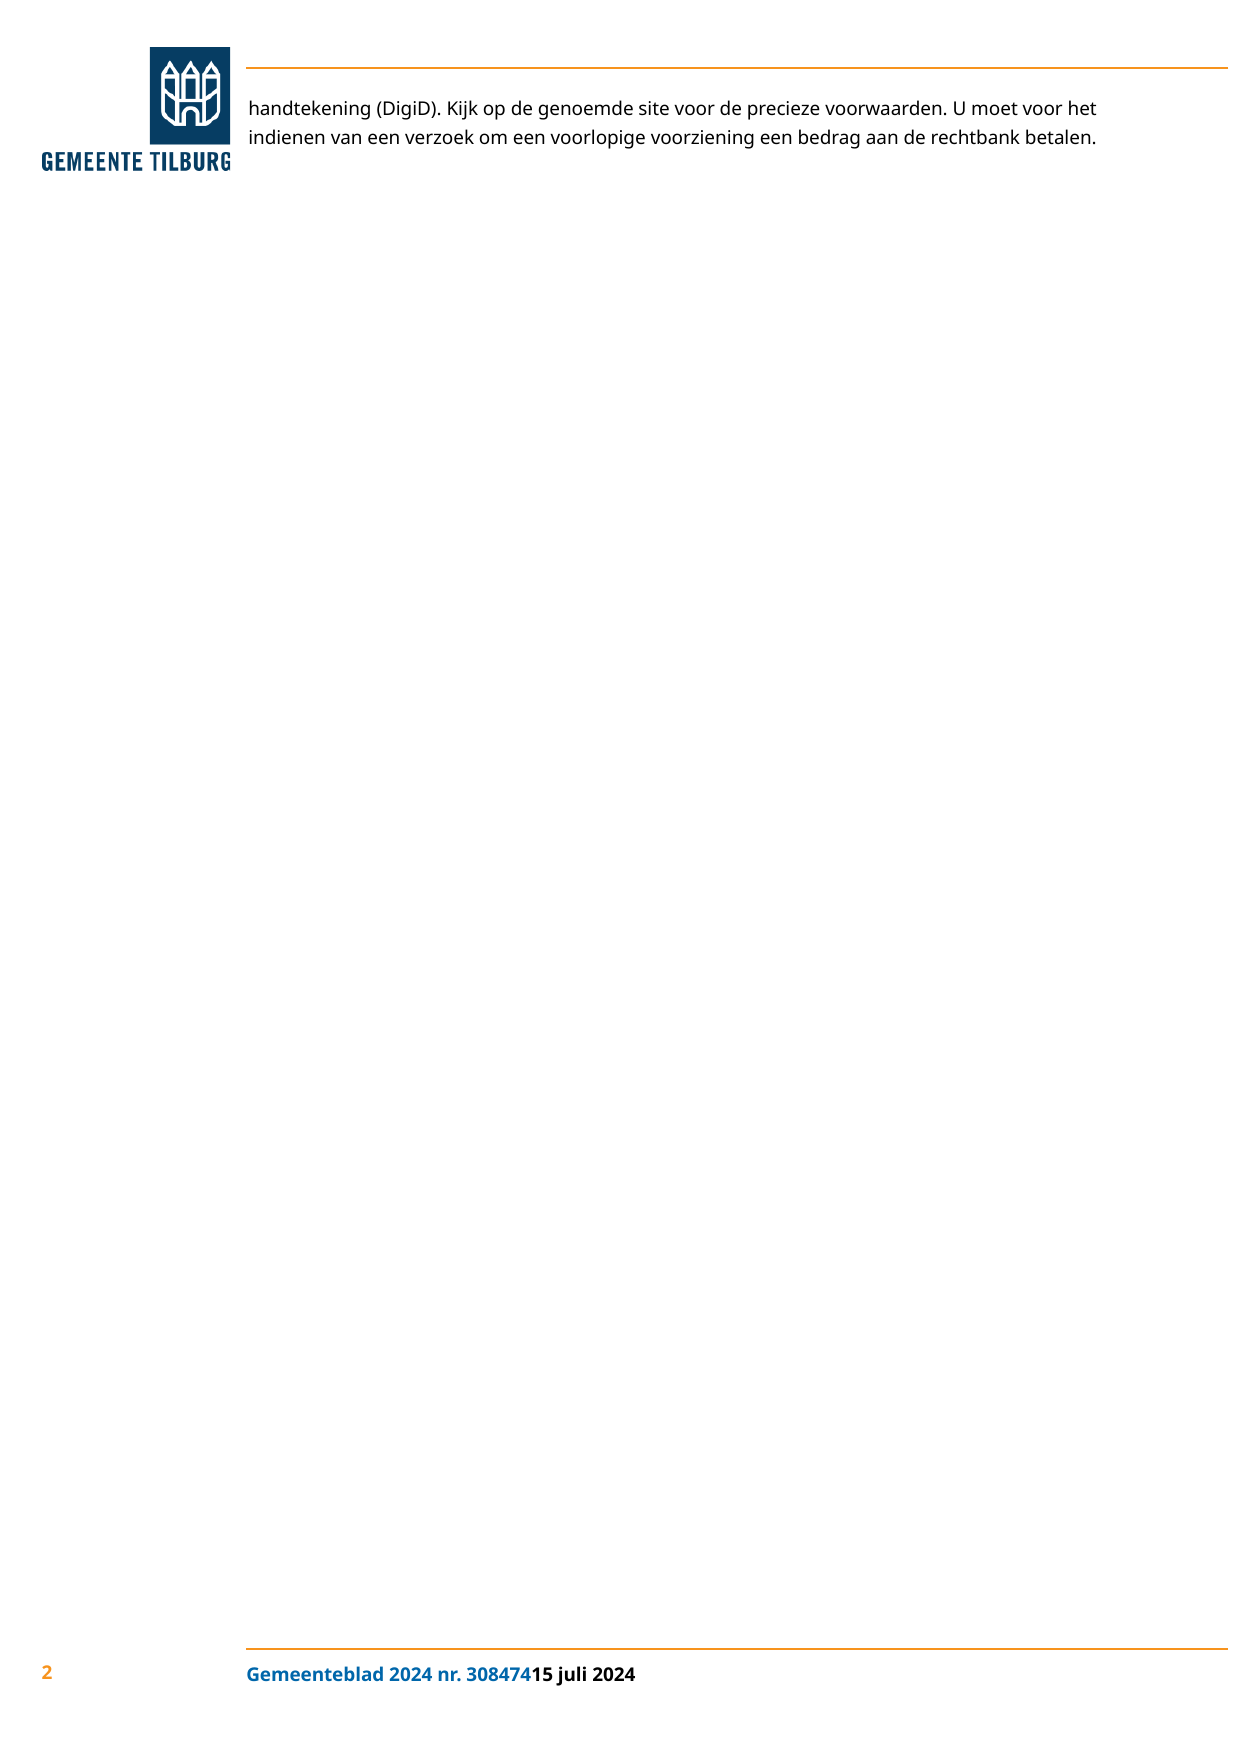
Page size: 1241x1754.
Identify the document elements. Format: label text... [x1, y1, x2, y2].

picture [41, 47, 231, 172]
text handtekening (DigiD). Kijk op de genoemde site voor de precieze voorwaarden. U moet voor het indienen van een verzoek om een voorlopige voorziening een bedrag aan de rechtbank betalen. [248, 95, 1152, 150]
